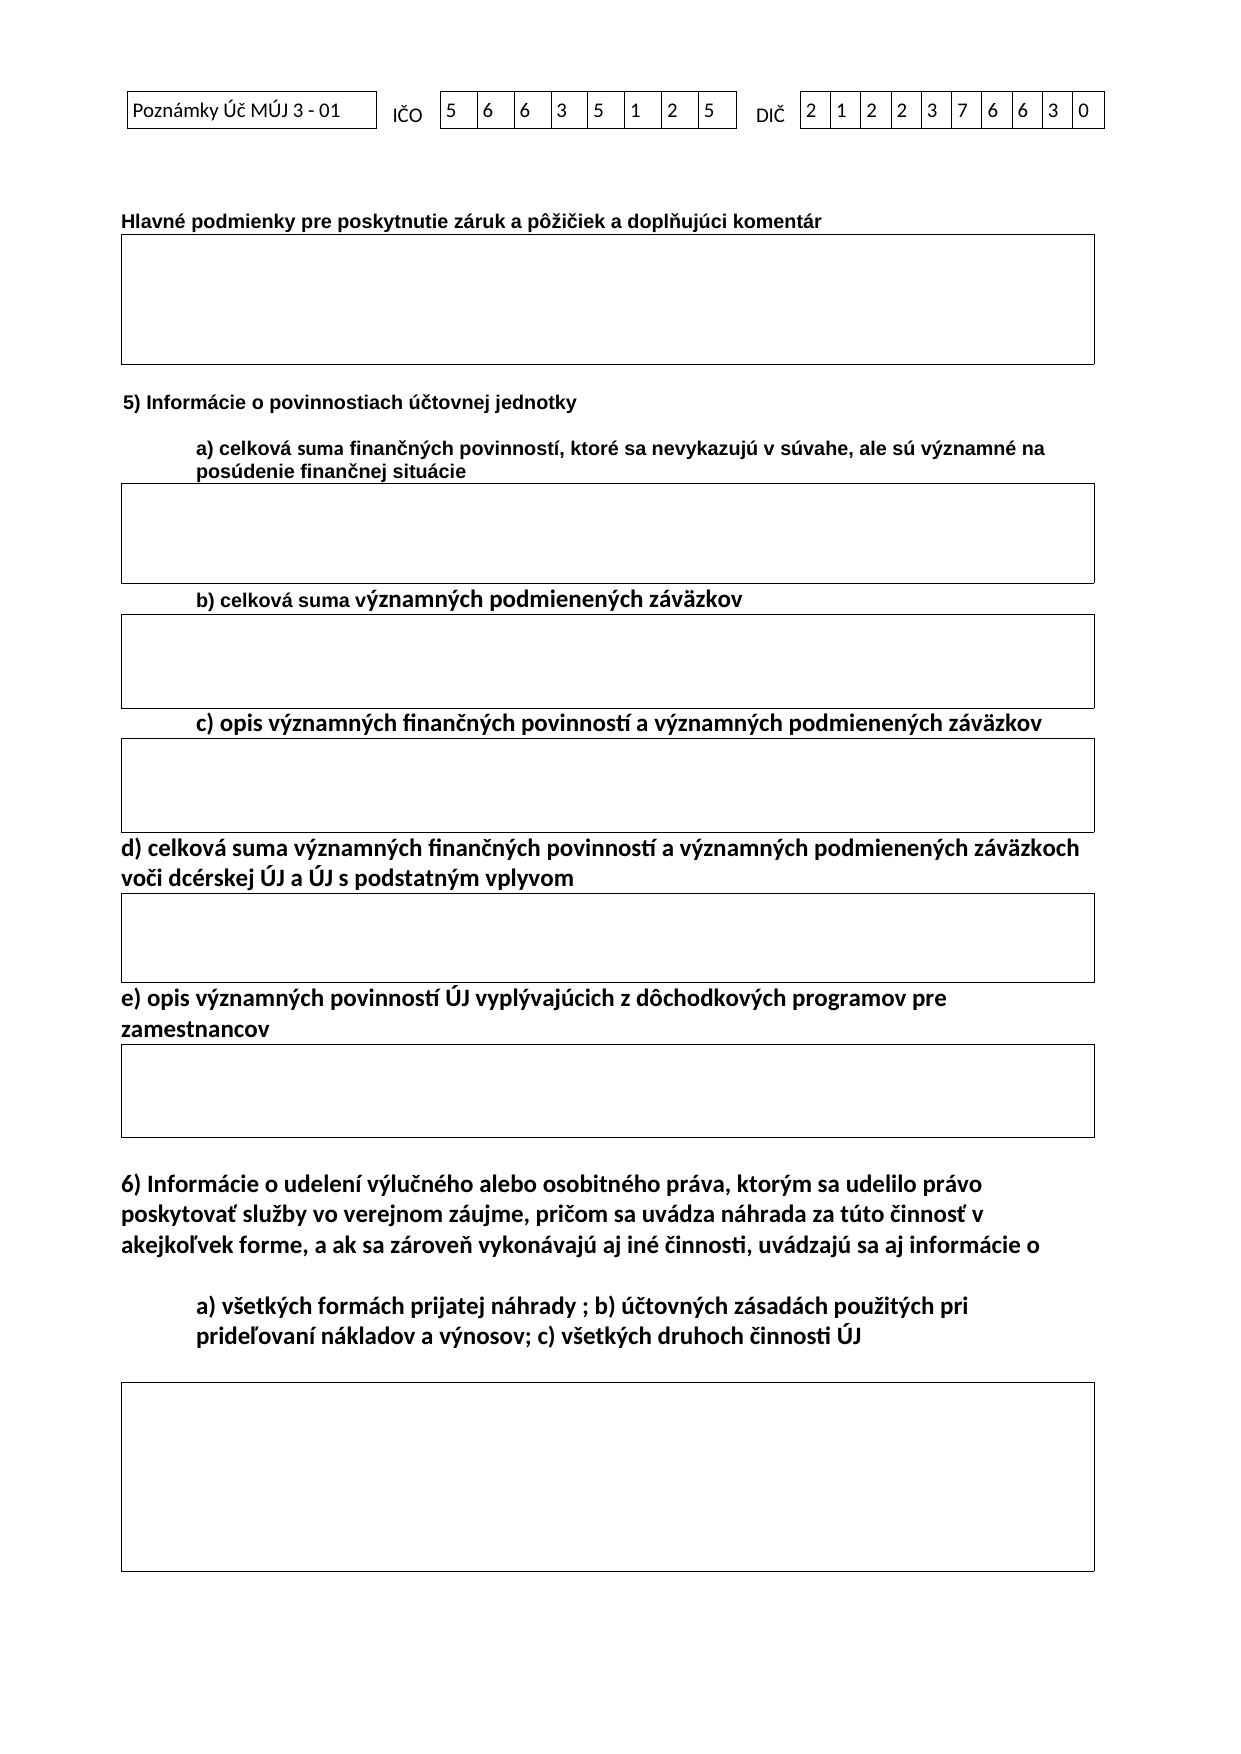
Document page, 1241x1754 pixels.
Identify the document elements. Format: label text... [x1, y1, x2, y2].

text 6) Informácie o udelení výlučného alebo osobitného práva, ktorým sa udelilo právo poskytovať služby vo verejnom záujme, pričom sa uvádza náhrada za túto činnosť v akejkoľvek forme, a ak sa zároveň vykonávajú aj iné činnosti, uvádzajú sa aj informácie o [121, 1168, 1094, 1259]
text c) opis významných finančných povinností a významných podmienených záväzkov [196, 709, 1094, 738]
table_header [122, 894, 1094, 982]
text b) celková suma významných podmienených záväzkov [196, 584, 1094, 614]
text Hlavné podmienky pre poskytnutie záruk a pôžičiek a doplňujúci komentár [121, 204, 1094, 234]
table_header [122, 615, 1094, 707]
text a) celková suma finančných povinností, ktoré sa nevykazujú v súvahe, ale sú významné na posúdenie finančnej situácie [196, 435, 1094, 483]
text 5) Informácie o povinnostiach účtovnej jednotky [123, 393, 1094, 413]
table_header [122, 484, 1094, 583]
table_header [122, 739, 1094, 832]
table_header [122, 235, 1094, 364]
text e) opis významných povinností ÚJ vyplývajúcich z dôchodkových programov pre zamestnancov [121, 983, 1094, 1043]
table_header [122, 1045, 1094, 1137]
table_header [122, 1383, 1094, 1571]
text d) celková suma významných finančných povinností a významných podmienených záväzkoch voči dcérskej ÚJ a ÚJ s podstatným vplyvom [121, 833, 1094, 893]
text a) všetkých formách prijatej náhrady ; b) účtovných zásadách použitých pri prideľovaní nákladov a výnosov; c) všetkých druhoch činnosti ÚJ [196, 1290, 1094, 1351]
